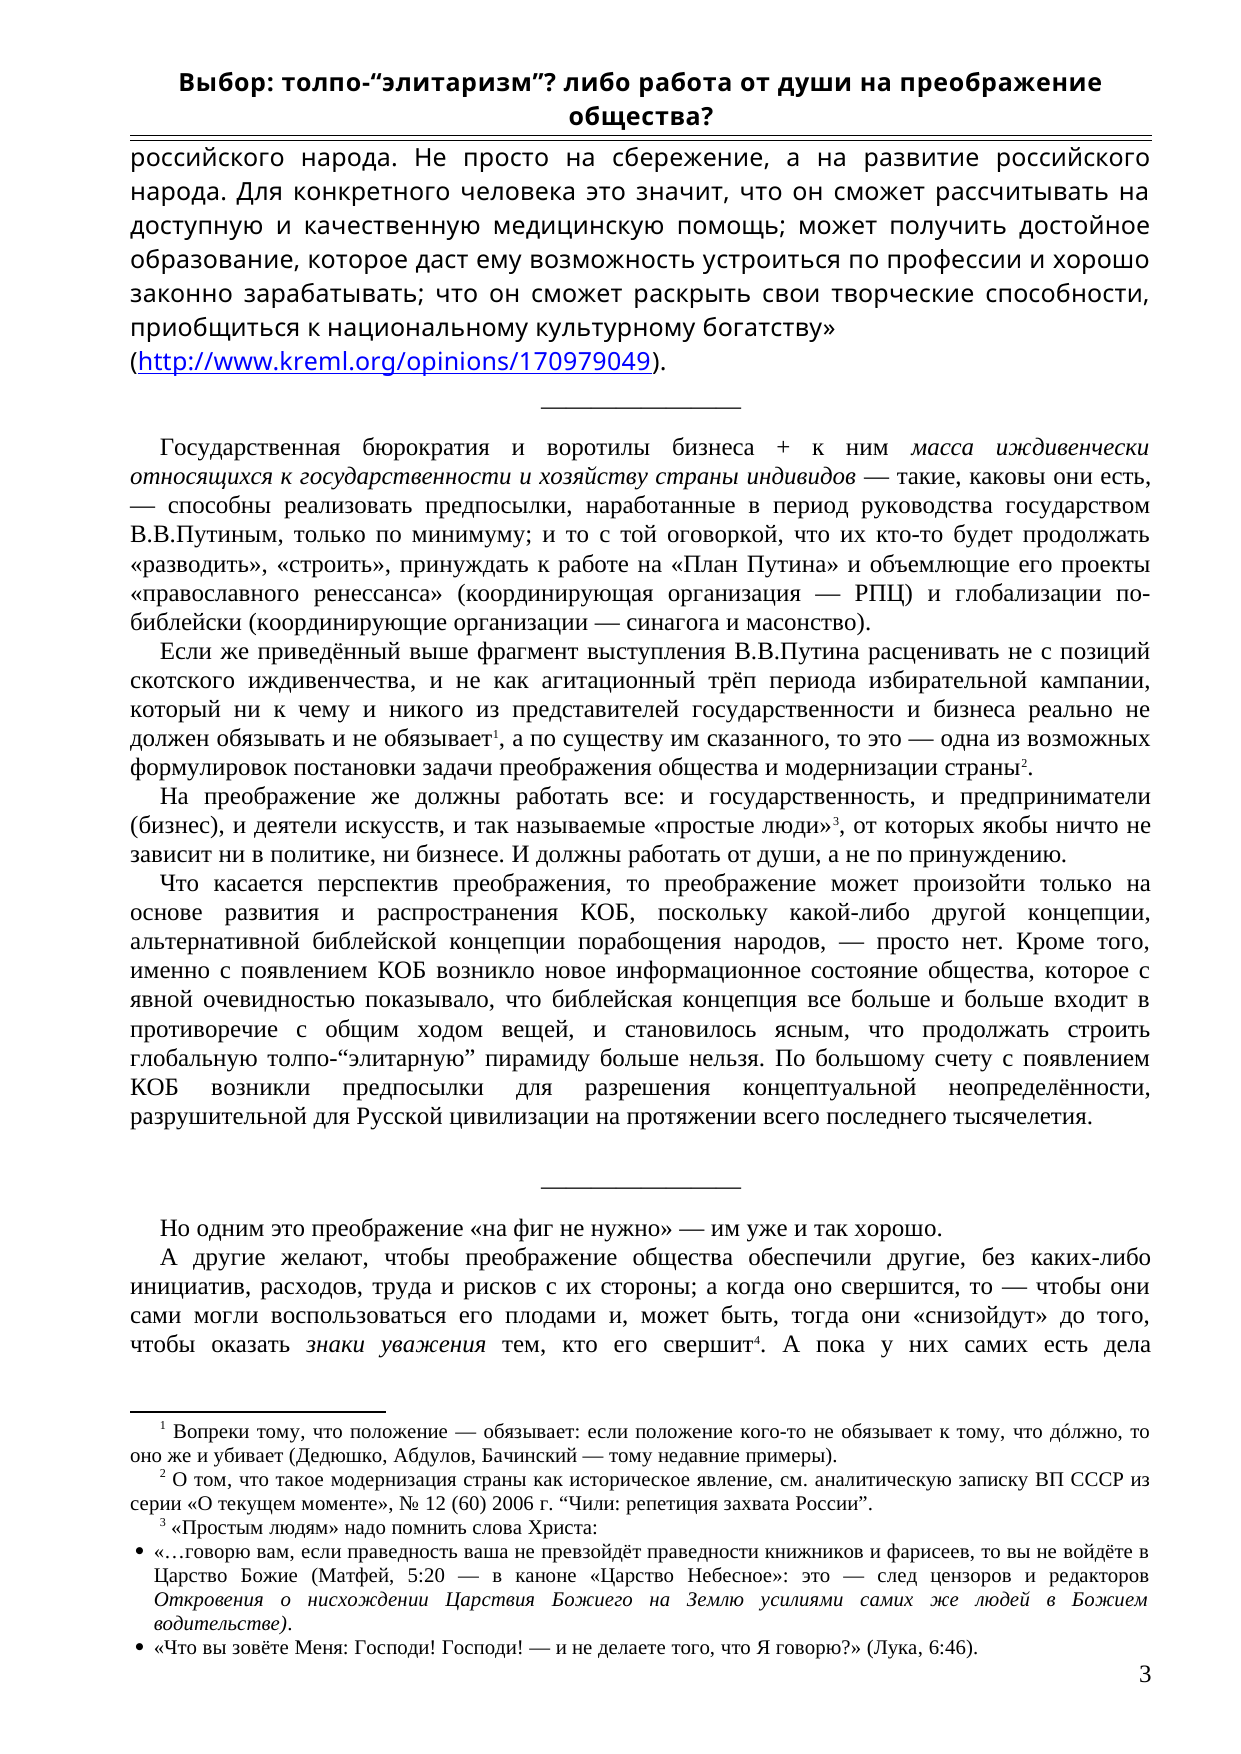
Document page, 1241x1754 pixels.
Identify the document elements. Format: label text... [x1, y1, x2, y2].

text Что касается перспектив преображения, то преображение может произойти только на основе развития и распространения КОБ, поскольку какой-либо другой концепции, альтернативной библейской концепции порабощения народов, — просто нет. Кроме того, именно с появлением КОБ возникло новое информационное состояние общества, которое с явной очевидностью показывало, что библейская концепция все больше и больше входит в противоречие с общим ходом вещей, и становилось ясным, что продолжать строить глобальную толпо-“элитарную” пирамиду больше нельзя. По большому счету с появлением КОБ возникли предпосылки для разрешения концептуальной неопределённости, разрушительной для Русской цивилизации на протяжении всего последнего тысячелетия. [130, 868, 1152, 1130]
text О том, что такое модернизация страны как историческое явление, см. аналитическую записку ВП СССР из серии «О текущем моменте», № 12 (60) 2006 г. “Чили: репетиция захвата России”. [130, 1467, 1152, 1515]
text российского народа. Не просто на сбережение, а на развитие российского народа. Для конкретного человека это значит, что он сможет рассчитывать на доступную и качественную медицинскую помощь; может получить достойное образование, которое даст ему возможность устроиться по профессии и хорошо законно зарабатывать; что он сможет раскрыть свои творческие способности, приобщиться к национальному культурному богатству» (http://www.kreml.org/opinions/170979049). [130, 141, 1152, 378]
list «…говорю вам, если праведность ваша не превзойдёт праведности книжников и фарисеев, то вы не войдёте в Царство Божие (Матфей, 5:20 — в каноне «Царство Небесное»: это — след цензоров и редакторов Откровения о нисхождении Царствия Божиего на Землю усилиями самих же людей в Божием водительстве). [136, 1539, 1152, 1635]
list «Что вы зовёте Меня: Господи! Господи! — и не делаете того, что Я говорю?» (Лука, 6:46). [136, 1635, 1152, 1659]
text Если же приведённый выше фрагмент выступления В.В.Путина расценивать не с позиций скотского иждивенчества, и не как агитационный трёп периода избирательной кампании, который ни к чему и никого из представителей государственности и бизнеса реально не должен обязывать и не обязывает, а по существу им сказанного, то это — одна из возможных формулировок постановки задачи преображения общества и модернизации страны. [130, 636, 1152, 781]
text Но одним это преображение «на фиг не нужно» — им уже и так хорошо. [130, 1213, 1152, 1242]
text ———————— [130, 1171, 1152, 1200]
text Вопреки тому, что положение — обязывает: если положение кого-то не обязывает к тому, что дóлжно, то оно же и убивает (Дедюшко, Абдулов, Бачинский — тому недавние примеры). [130, 1418, 1152, 1467]
text Государственная бюрократия и воротилы бизнеса + к ним масса иждивенчески относящихся к государственности и хозяйству страны индивидов — такие, каковы они есть, — способны реализовать предпосылки, наработанные в период руководства государством В.В.Путиным, только по минимуму; и то с той оговоркой, что их кто-то будет продолжать «разводить», «строить», принуждать к работе на «План Путина» и объемлющие его проекты «православного ренессанса» (координирующая организация — РПЦ) и глобализации по-библейски (координирующие организации — синагога и масонство). [130, 432, 1152, 636]
text ———————— [130, 391, 1152, 420]
text А другие желают, чтобы преображение общества обеспечили другие, без каких-либо инициатив, расходов, труда и рисков с их стороны; а когда оно свершится, то — чтобы они сами могли воспользоваться его плодами и, может быть, тогда они «снизойдут» до того, чтобы оказать знаки уважения тем, кто его свершит. А пока у них самих есть дела [130, 1242, 1152, 1358]
text На преображение же должны работать все: и государственность, и предприниматели (бизнес), и деятели искусств, и так называемые «простые люди», от которых якобы ничто не зависит ни в политике, ни бизнесе. И должны работать от души, а не по принуждению. [130, 781, 1152, 868]
text «Простым людям» надо помнить слова Христа: [130, 1515, 1152, 1539]
